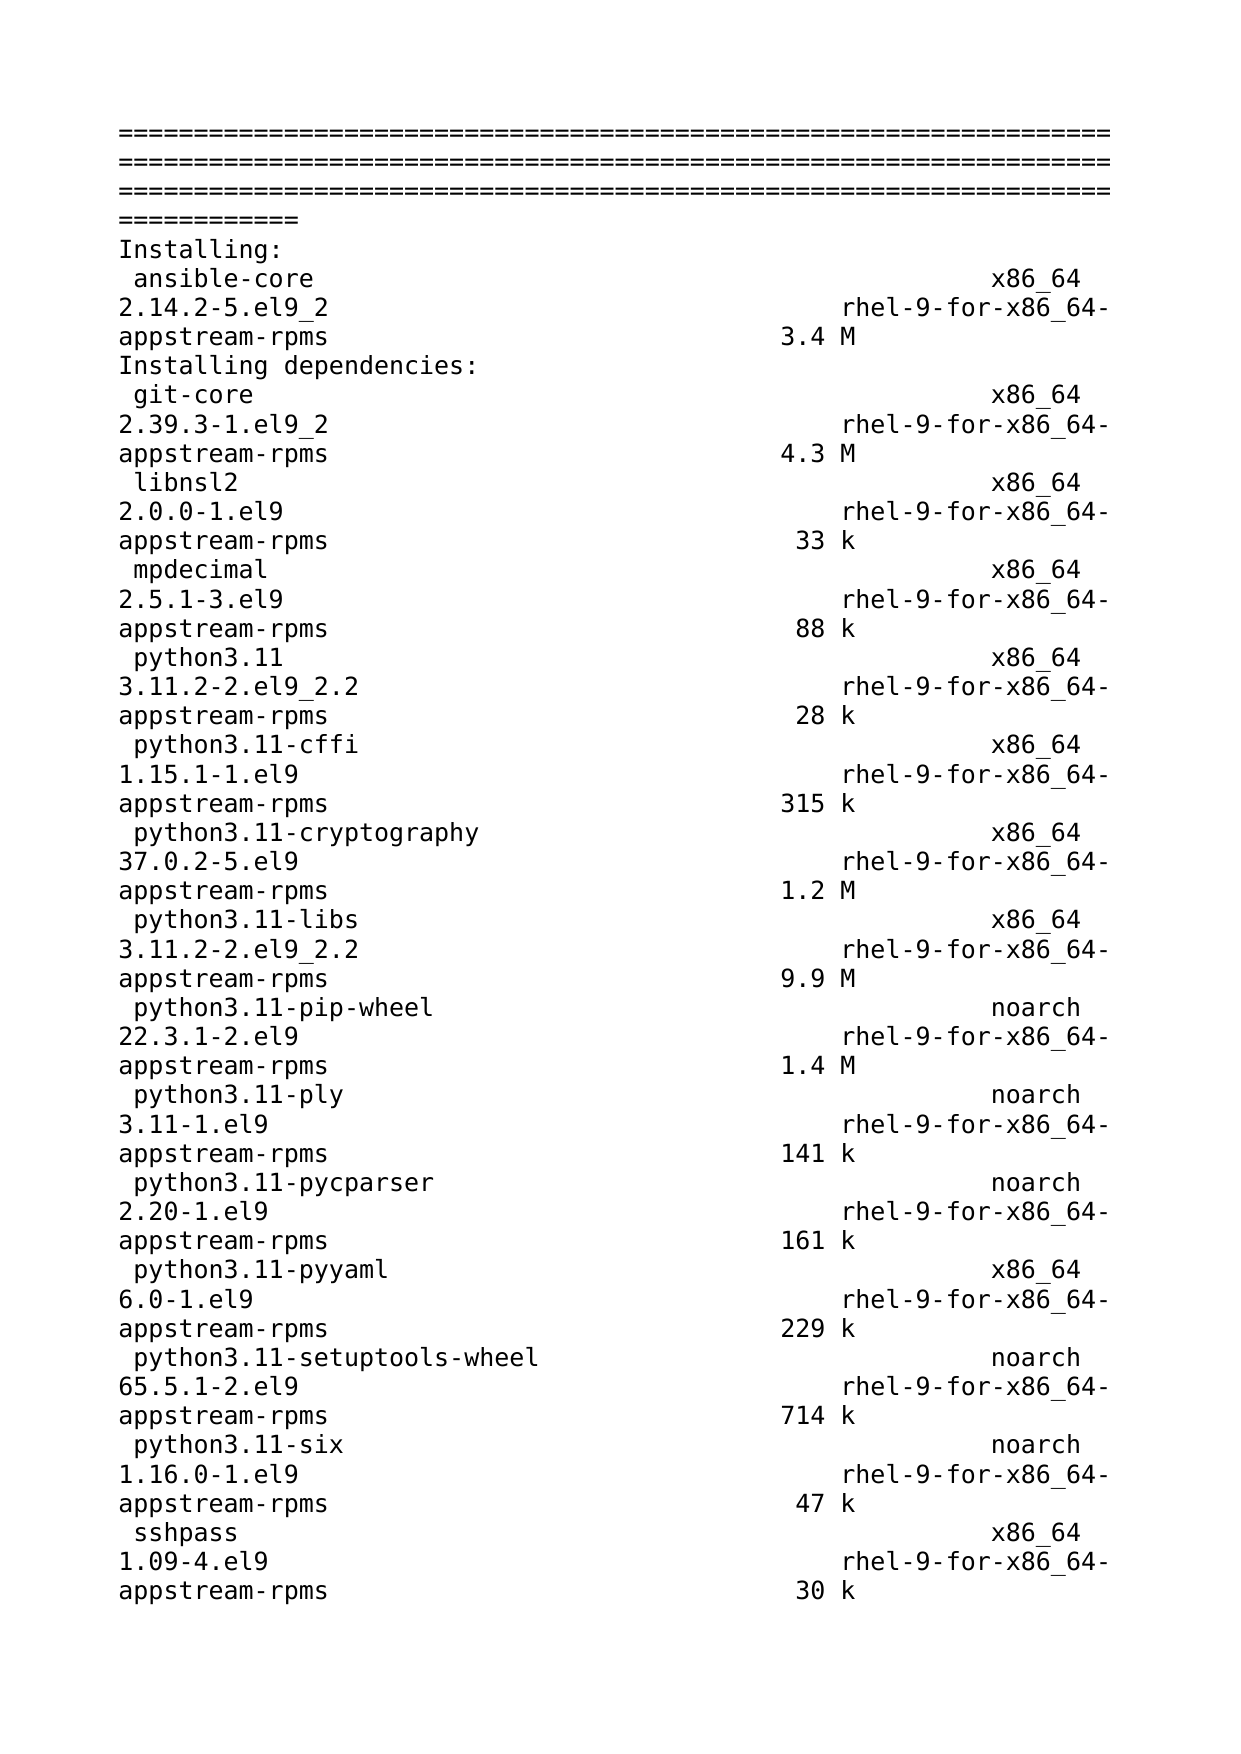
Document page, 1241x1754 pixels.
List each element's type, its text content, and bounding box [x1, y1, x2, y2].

text ================================================================================================================================================================================================================== Installing: ansible-core x86_64 2.14.2-5.el9_2 rhel-9-for-x86_64-appstream-rpms 3.4 M Installing dependencies: git-core x86_64 2.39.3-1.el9_2 rhel-9-for-x86_64-appstream-rpms 4.3 M libnsl2 x86_64 2.0.0-1.el9 rhel-9-for-x86_64-appstream-rpms 33 k mpdecimal x86_64 2.5.1-3.el9 rhel-9-for-x86_64-appstream-rpms 88 k python3.11 x86_64 3.11.2-2.el9_2.2 rhel-9-for-x86_64-appstream-rpms 28 k python3.11-cffi x86_64 1.15.1-1.el9 rhel-9-for-x86_64-appstream-rpms 315 k python3.11-cryptography x86_64 37.0.2-5.el9 rhel-9-for-x86_64-appstream-rpms 1.2 M python3.11-libs x86_64 3.11.2-2.el9_2.2 rhel-9-for-x86_64-appstream-rpms 9.9 M python3.11-pip-wheel noarch 22.3.1-2.el9 rhel-9-for-x86_64-appstream-rpms 1.4 M python3.11-ply noarch 3.11-1.el9 rhel-9-for-x86_64-appstream-rpms 141 k python3.11-pycparser noarch 2.20-1.el9 rhel-9-for-x86_64-appstream-rpms 161 k python3.11-pyyaml x86_64 6.0-1.el9 rhel-9-for-x86_64-appstream-rpms 229 k python3.11-setuptools-wheel noarch 65.5.1-2.el9 rhel-9-for-x86_64-appstream-rpms 714 k python3.11-six noarch 1.16.0-1.el9 rhel-9-for-x86_64-appstream-rpms 47 k sshpass x86_64 1.09-4.el9 rhel-9-for-x86_64-appstream-rpms 30 k [118, 118, 1122, 1635]
